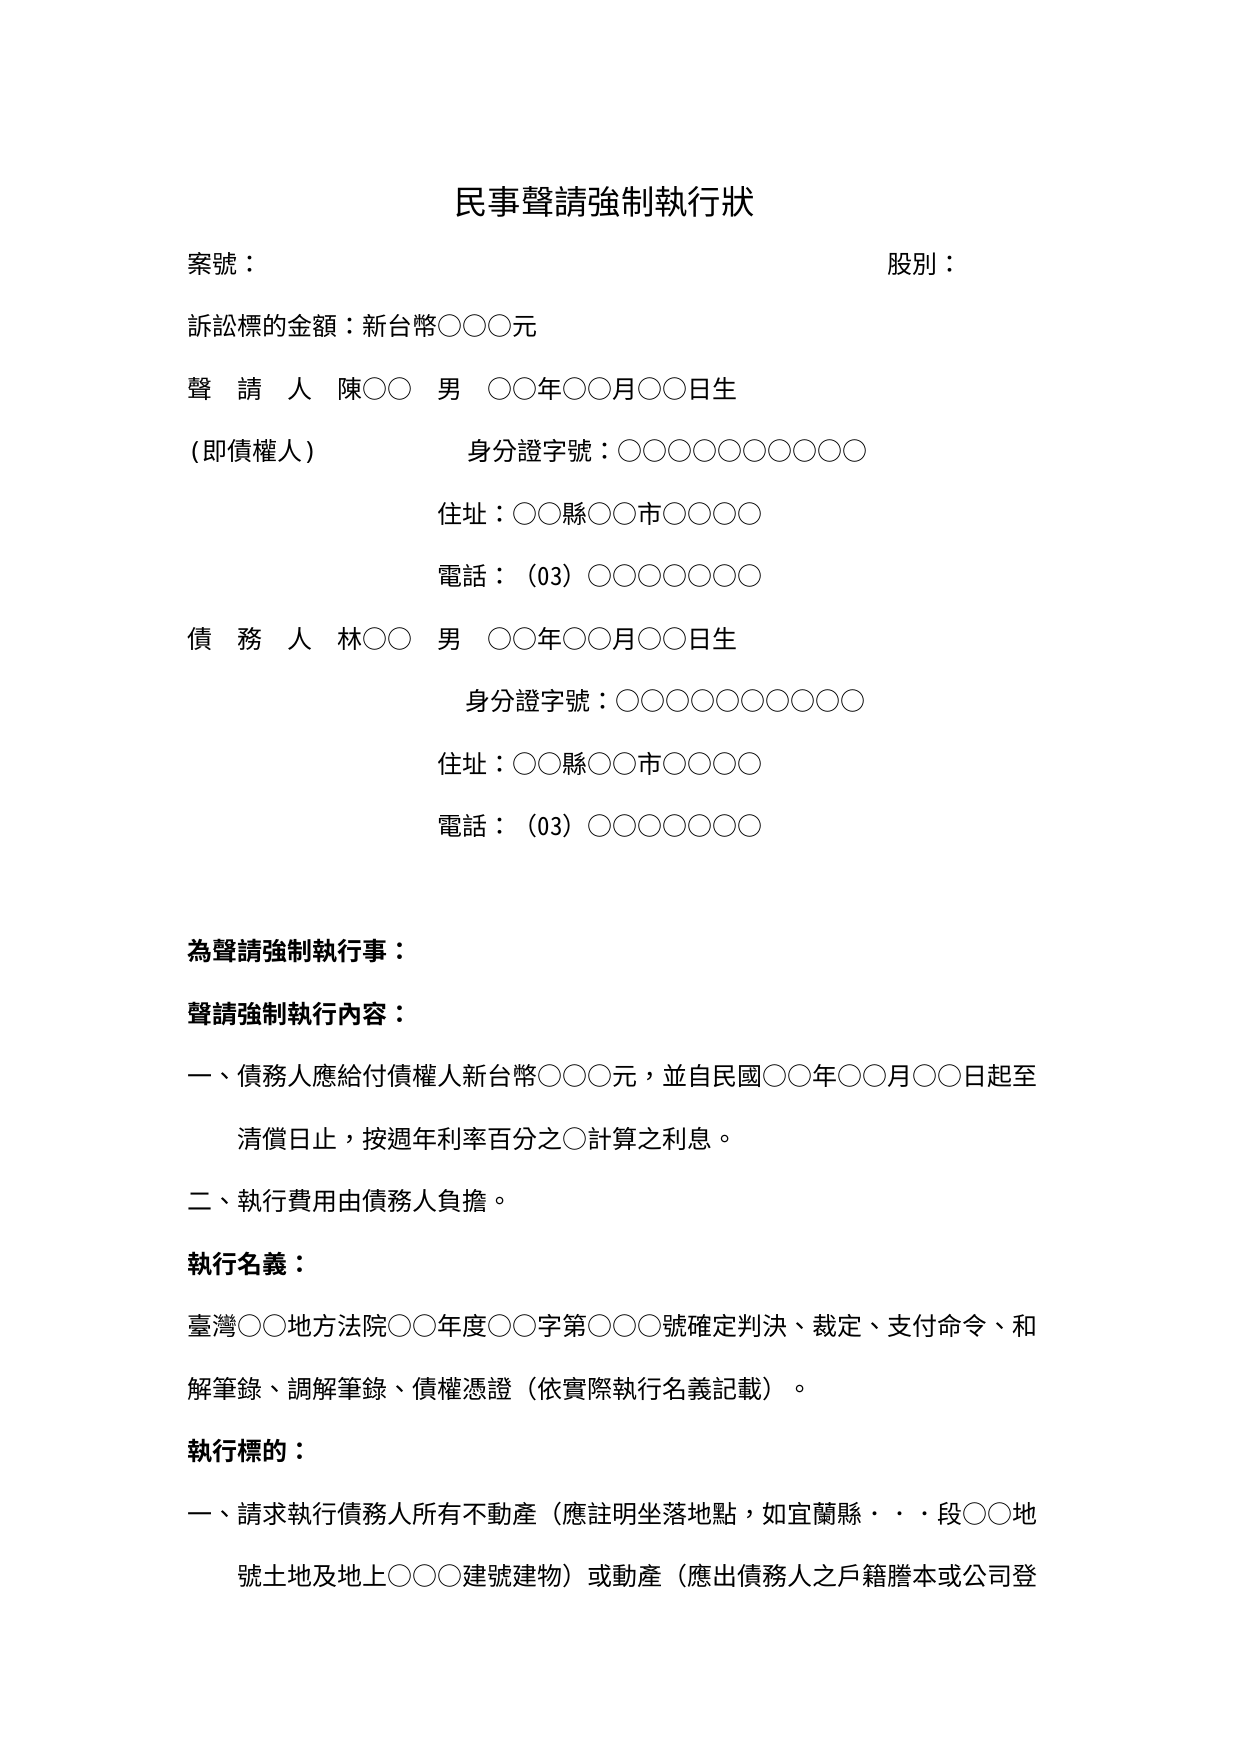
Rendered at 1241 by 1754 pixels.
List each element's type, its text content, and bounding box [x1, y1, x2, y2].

text 住址：○○縣○○市○○○○ [187, 721, 1053, 783]
text 為聲請強制執行事： [187, 908, 1053, 971]
text 案號： 股別： [187, 221, 1053, 283]
text 執行名義： [187, 1221, 1053, 1283]
text 聲請強制執行內容： [187, 971, 1053, 1033]
text 電話：（03）○○○○○○○ [187, 533, 1053, 596]
text 臺灣○○地方法院○○年度○○字第○○○號確定判決、裁定、支付命令、和解筆錄、調解筆錄、債權憑證（依實際執行名義記載）。 [187, 1283, 1053, 1408]
text 住址：○○縣○○市○○○○ [187, 471, 1053, 533]
text 電話：（03）○○○○○○○ [187, 783, 1053, 846]
text 聲 請 人 陳○○ 男 ○○年○○月○○日生 [187, 346, 1053, 408]
text 二、執行費用由債務人負擔。 [187, 1158, 1053, 1221]
text 一、債務人應給付債權人新台幣○○○元，並自民國○○年○○月○○日起至清償日止，按週年利率百分之○計算之利息。 [187, 1033, 1053, 1158]
text (即債權人) 身分證字號：○○○○○○○○○○ [187, 408, 1053, 471]
text 訴訟標的金額：新台幣○○○元 [187, 283, 1053, 346]
text 身分證字號：○○○○○○○○○○ [187, 658, 1053, 721]
text 債 務 人 林○○ 男 ○○年○○月○○日生 [187, 596, 1053, 658]
text 民事聲請強制執行狀 [321, 158, 1053, 221]
text 一、請求執行債務人所有不動產（應註明坐落地點，如宜蘭縣．．．段○○地號土地及地上○○○建號建物）或動產（應出債務人之戶籍謄本或公司登 [187, 1471, 1053, 1596]
text 執行標的： [187, 1408, 1053, 1471]
